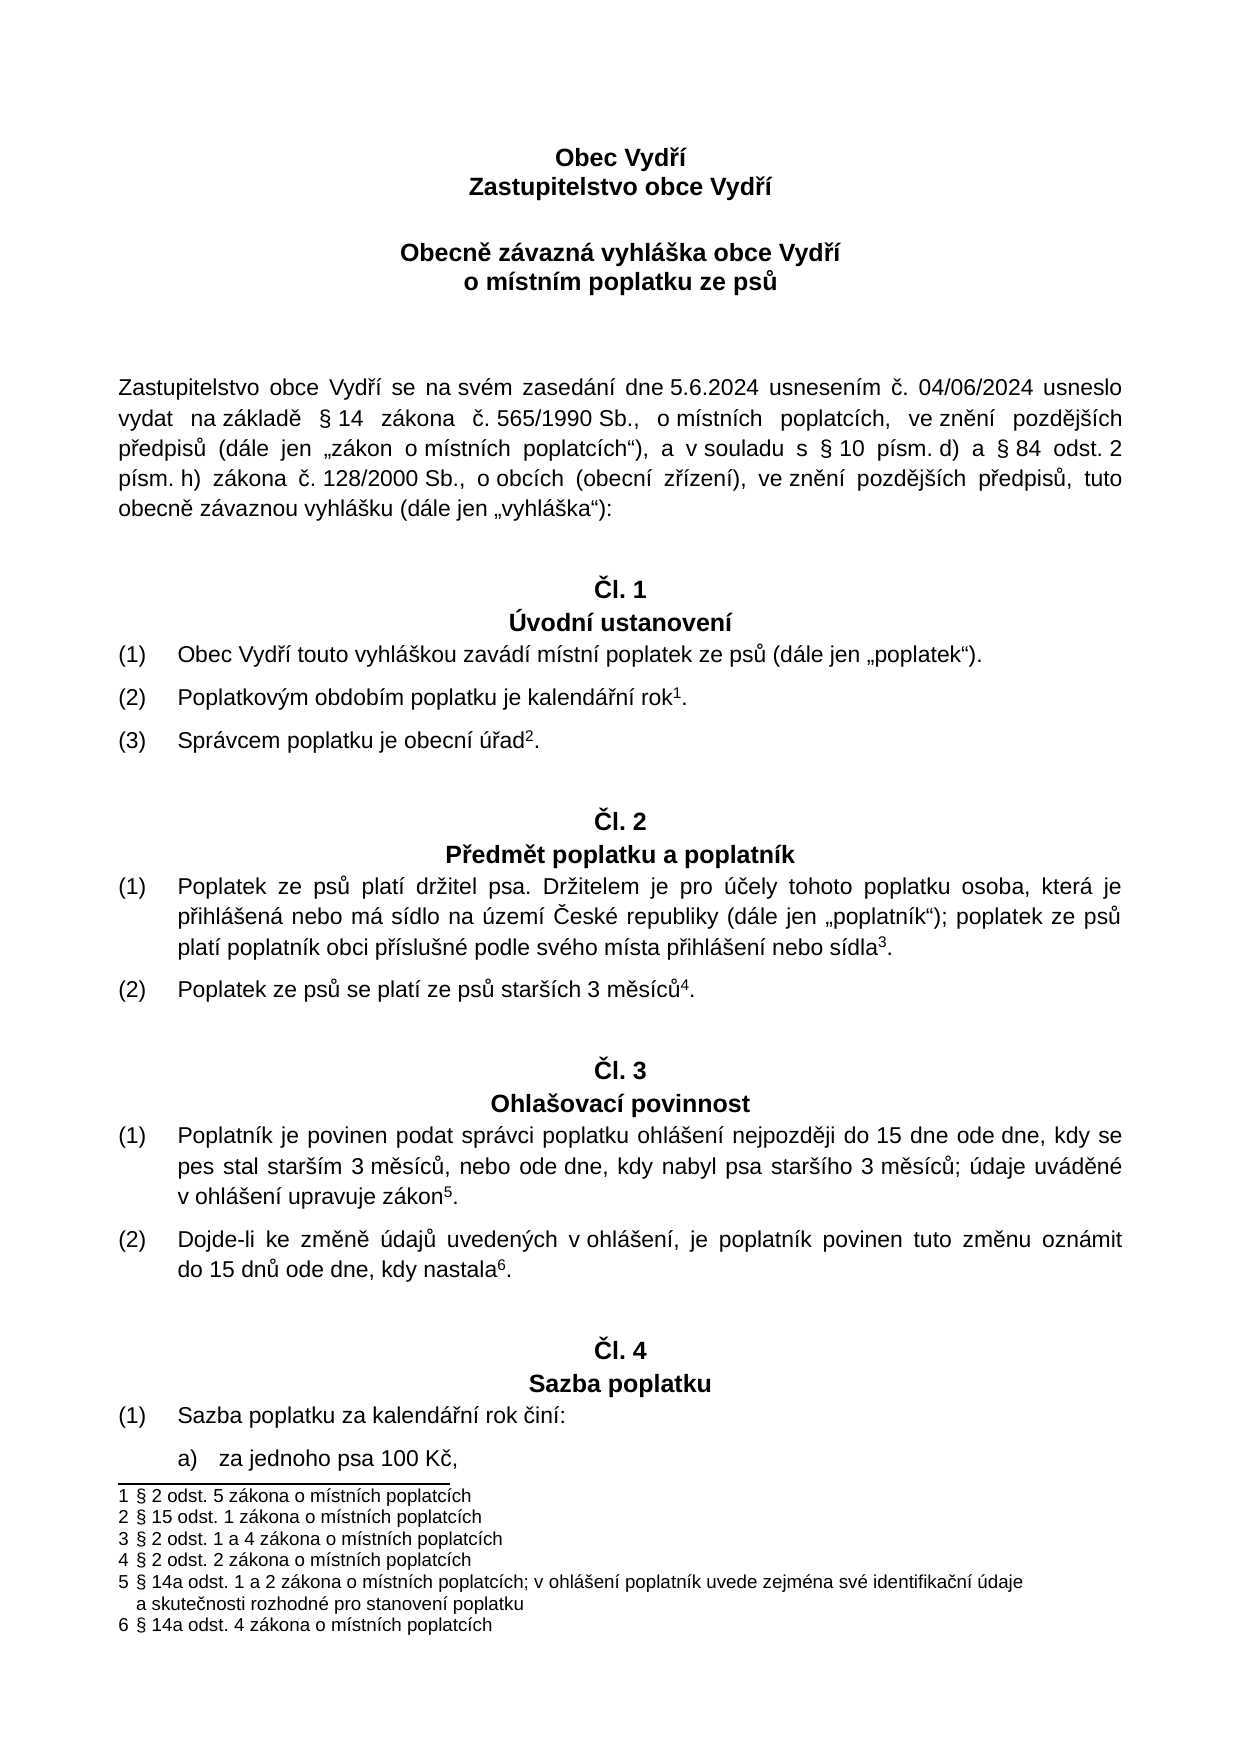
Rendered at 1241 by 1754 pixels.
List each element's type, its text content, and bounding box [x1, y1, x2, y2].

list § 2 odst. 5 zákona o místních poplatcích [118, 1484, 1122, 1506]
list § 14a odst. 4 zákona o místních poplatcích [118, 1614, 1122, 1635]
text Zastupitelstvo obce Vydří se na svém zasedání dne 5.6.2024 usnesením č. 04/06/2024 usneslo vydat na základě § 14 zákona č. 565/1990 Sb., o místních poplatcích, ve znění pozdějších předpisů (dále jen „zákon o místních poplatcích“), a v souladu s § 10 písm. d) a § 84 odst. 2 písm. h) zákona č. 128/2000 Sb., o obcích (obecní zřízení), ve znění pozdějších předpisů, tuto obecně závaznou vyhlášku (dále jen „vyhláška“): [118, 374, 1122, 521]
subtitle Čl. 4 Sazba poplatku [118, 1336, 1122, 1398]
list Poplatek ze psů se platí ze psů starších 3 měsíců. [118, 976, 1122, 1002]
list Obec Vydří touto vyhláškou zavádí místní poplatek ze psů (dále jen „poplatek“). [118, 641, 1122, 668]
subtitle Čl. 2 Předmět poplatku a poplatník [118, 807, 1122, 869]
text Obec Vydří Zastupitelstvo obce Vydří [118, 143, 1122, 201]
list § 2 odst. 2 zákona o místních poplatcích [118, 1549, 1122, 1571]
list Poplatník je povinen podat správci poplatku ohlášení nejpozději do 15 dne ode dne, kdy se pes stal starším 3 měsíců, nebo ode dne, kdy nabyl psa staršího 3 měsíců; údaje uváděné v ohlášení upravuje zákon. [118, 1122, 1122, 1209]
list § 14a odst. 1 a 2 zákona o místních poplatcích; v ohlášení poplatník uvede zejména své identifikační údaje a skutečnosti rozhodné pro stanovení poplatku [118, 1571, 1122, 1614]
list Dojde-li ke změně údajů uvedených v ohlášení, je poplatník povinen tuto změnu oznámit do 15 dnů ode dne, kdy nastala. [118, 1226, 1122, 1282]
list Správcem poplatku je obecní úřad. [118, 727, 1122, 753]
list Poplatek ze psů platí držitel psa. Držitelem je pro účely tohoto poplatku osoba, která je přihlášená nebo má sídlo na území České republiky (dále jen „poplatník“); poplatek ze psů platí poplatník obci příslušné podle svého místa přihlášení nebo sídla. [118, 873, 1122, 960]
list za jednoho psa 100 Kč, [177, 1445, 1122, 1471]
list Poplatkovým obdobím poplatku je kalendářní rok. [118, 684, 1122, 710]
subtitle Čl. 1 Úvodní ustanovení [118, 575, 1122, 637]
subtitle Obecně závazná vyhláška obce Vydří o místním poplatku ze psů [118, 238, 1122, 295]
list Sazba poplatku za kalendářní rok činí: [118, 1402, 1122, 1428]
list § 2 odst. 1 a 4 zákona o místních poplatcích [118, 1528, 1122, 1549]
list § 15 odst. 1 zákona o místních poplatcích [118, 1506, 1122, 1528]
subtitle Čl. 3 Ohlašovací povinnost [118, 1056, 1122, 1118]
